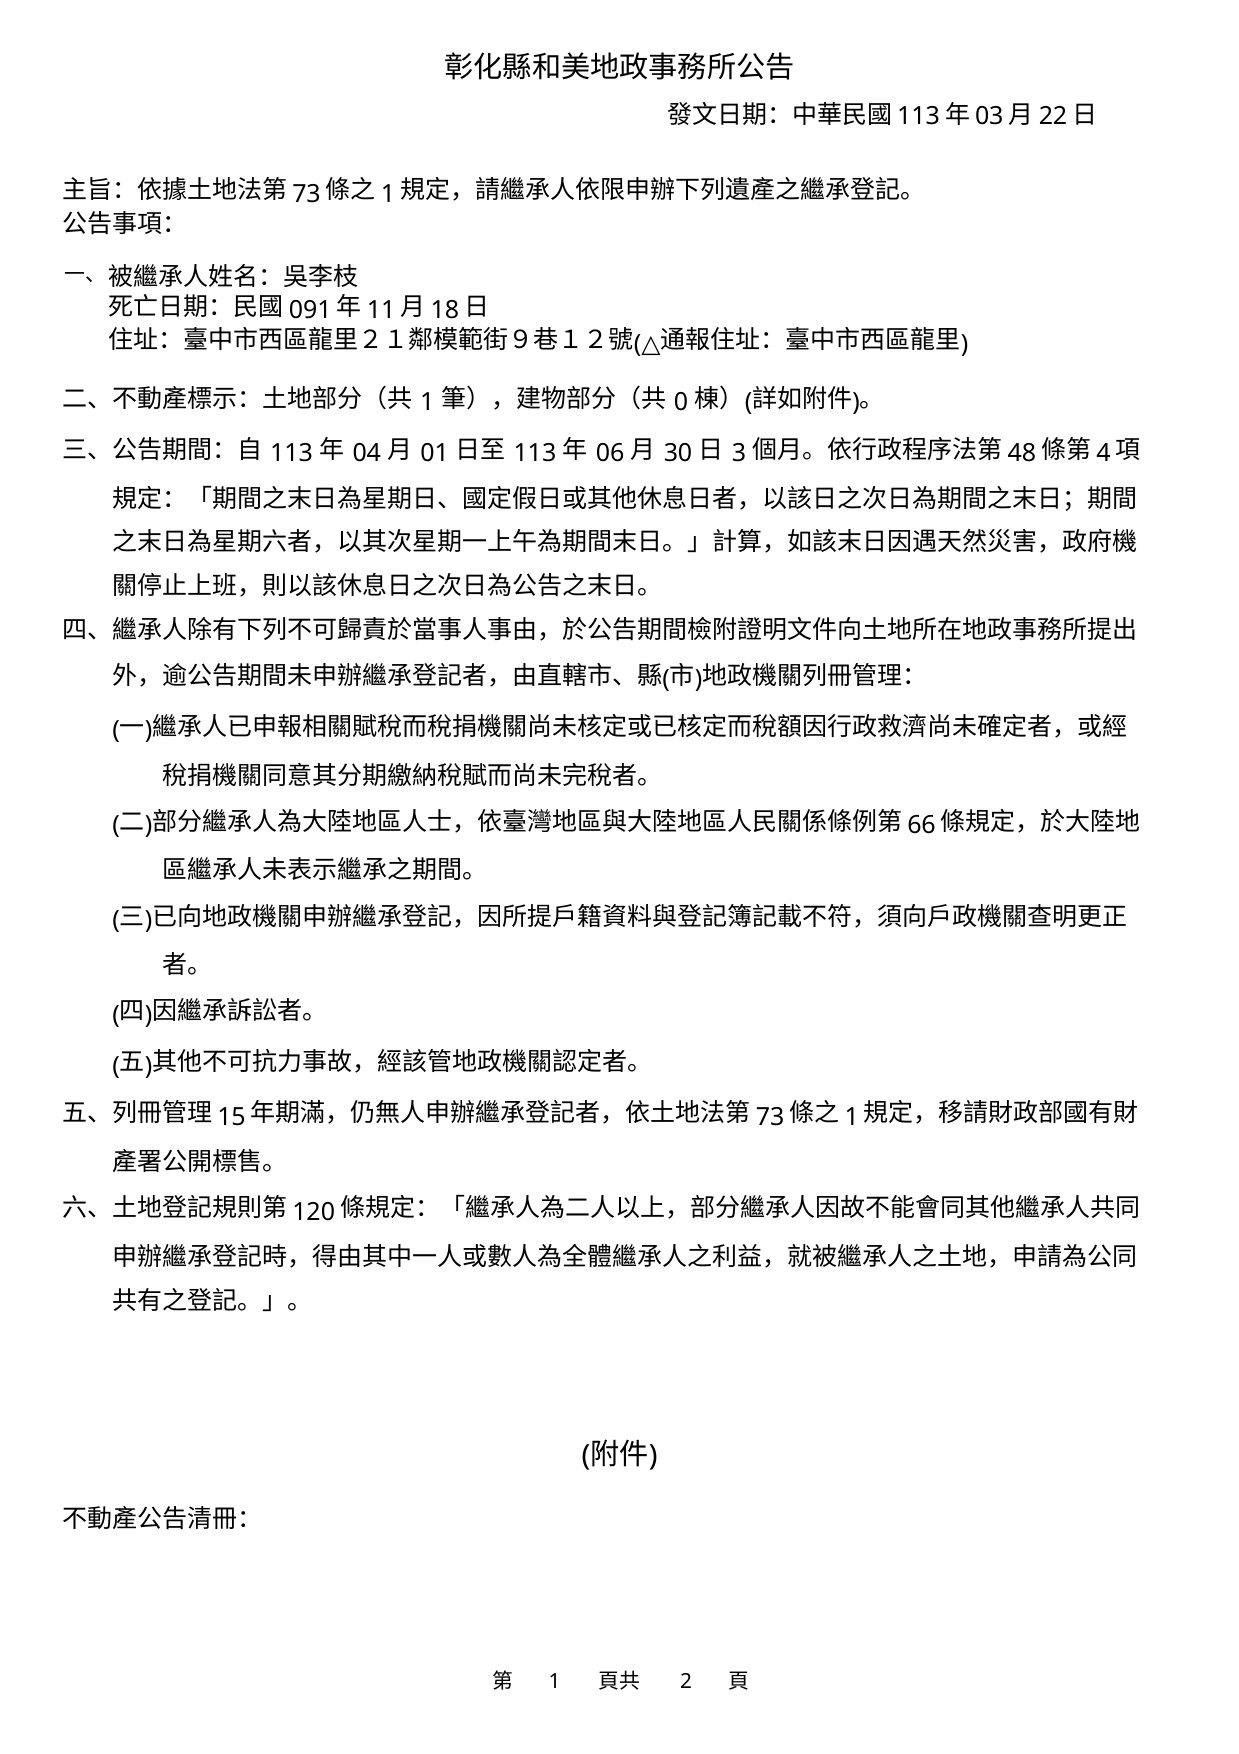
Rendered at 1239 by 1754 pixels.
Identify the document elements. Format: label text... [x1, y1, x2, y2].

table_cell [62, 1383, 109, 1423]
table_cell [0, 1661, 62, 1701]
table_cell [1177, 176, 1239, 246]
table_cell [0, 384, 62, 1383]
table_cell (附件) [62, 1424, 1177, 1485]
table_cell 彰化縣和美地政事務所公告 [62, 41, 1177, 94]
table_cell [585, 1383, 653, 1423]
table_cell [667, 135, 718, 176]
table_cell 被繼承人姓名：吳李枝 死亡日期：民國091年11月18日 住址：臺中市西區龍里２１鄰模範街９巷１２號(△通報住址：臺中市西區龍里) [109, 263, 1177, 384]
table_header [653, 0, 667, 41]
table_cell [523, 1383, 585, 1423]
table_cell [653, 135, 667, 176]
table_cell [0, 1485, 62, 1557]
table_cell [523, 95, 585, 135]
table_cell [759, 1383, 1177, 1423]
table_cell [718, 1557, 759, 1661]
table_cell [1177, 314, 1239, 384]
table_cell 不動產公告清冊： [62, 1485, 1177, 1557]
table_cell [1177, 1557, 1239, 1661]
table_cell [0, 95, 62, 135]
table_cell [109, 135, 482, 176]
table_cell [1177, 1661, 1239, 1701]
table_header [718, 0, 759, 41]
table_cell [0, 1557, 62, 1661]
table_cell [62, 314, 109, 384]
table_cell 主旨：依據土地法第73條之1規定，請繼承人依限申辦下列遺產之繼承登記。 公告事項： [62, 176, 1177, 262]
table_cell [0, 314, 62, 384]
table_header [667, 0, 718, 41]
table_cell [759, 135, 1177, 176]
table_header [483, 0, 523, 41]
table_cell [653, 1557, 667, 1661]
table_cell 二、不動產標示：土地部分（共 1 筆），建物部分（共 0 棟）(詳如附件)。 三、公告期間：自 113 年 04 月 01 日至 113 年 06 月 30 日 3 個月。依行政程序法第48條第4項 規定：「期間之末日為星期日、國定假日或其他休息日者，以該日之次日為期間之末日；期間 之末日為星期六者，以其次星期一上午為期間末日。」計算，如該末日因遇天然災害，政府機 關停止上班，則以該休息日之次日為公告之末日。 四、繼承人除有下列不可歸責於當事人事由，於公告期間檢附證明文件向土地所在地政事務所提出 外，逾公告期間未申辦繼承登記者，由直轄市、縣(市)地政機關列冊管理： (一)繼承人已申報相關賦稅而稅捐機關尚未核定或已核定而稅額因行政救濟尚未確定者，或經 稅捐機關同意其分期繳納稅賦而尚未完稅者。 (二)部分繼承人為大陸地區人士，依臺灣地區與大陸地區人民關係條例第66條規定，於大陸地 區繼承人未表示繼承之期間。 (三)已向地政機關申辦繼承登記，因所提戶籍資料與登記簿記載不符，須向戶政機關查明更正 者。 (四)因繼承訴訟者。 (五)其他不可抗力事故，經該管地政機關認定者。 五、列冊管理15年期滿，仍無人申辦繼承登記者，依土地法第73條之1規定，移請財政部國有財 產署公開標售。 六、土地登記規則第120條規定：「繼承人為二人以上，部分繼承人因故不能會同其他繼承人共同 申辦繼承登記時，得由其中一人或數人為全體繼承人之利益，就被繼承人之土地，申請為公同 共有之登記。」。 [62, 384, 1177, 1383]
table_cell [0, 263, 62, 313]
table_cell [109, 1661, 482, 1701]
table_cell [667, 1557, 718, 1661]
table_cell [1177, 41, 1239, 94]
table_cell [585, 135, 653, 176]
table_cell [1177, 95, 1239, 135]
table_cell [483, 135, 523, 176]
table_cell [1177, 1485, 1239, 1557]
table_cell [718, 135, 759, 176]
table_cell [759, 1557, 1177, 1661]
table_cell 1 [523, 1661, 585, 1701]
table_cell [523, 1557, 585, 1661]
table_cell 2 [653, 1661, 718, 1701]
table_cell 第 [483, 1661, 523, 1701]
table_cell [0, 1383, 62, 1423]
table_cell [62, 1661, 109, 1701]
table_cell [1177, 263, 1239, 313]
table_cell [483, 95, 523, 135]
table_cell 一、 [62, 263, 109, 313]
table_cell [667, 1383, 718, 1423]
table_header [1177, 0, 1239, 41]
table_header [109, 0, 482, 41]
table_cell [62, 95, 109, 135]
table_cell [0, 246, 62, 262]
table_cell 發文日期：中華民國113年03月22日 [667, 95, 1177, 135]
table_cell [653, 1383, 667, 1423]
table_cell [109, 1557, 482, 1661]
table_cell [1177, 1424, 1239, 1485]
table_cell 頁 [718, 1661, 759, 1701]
table_cell [759, 1661, 1177, 1701]
table_cell [62, 135, 109, 176]
table_header [585, 0, 653, 41]
table_cell [0, 41, 62, 94]
table_header [523, 0, 585, 41]
table_cell [585, 1557, 653, 1661]
table_cell [718, 1383, 759, 1423]
table_header [0, 0, 62, 41]
table_cell [483, 1557, 523, 1661]
table_cell [62, 1557, 109, 1661]
table_cell [1177, 384, 1239, 1383]
table_cell [0, 135, 62, 176]
table_header [62, 0, 109, 41]
table_cell [1177, 1383, 1239, 1423]
table_cell [0, 176, 62, 246]
table_cell [653, 95, 667, 135]
table_cell [523, 135, 585, 176]
table_cell [483, 1383, 523, 1423]
table_cell 頁共 [585, 1661, 653, 1701]
table_cell [0, 1424, 62, 1485]
table_cell [109, 1383, 482, 1423]
table_header [759, 0, 1177, 41]
table_cell [109, 95, 482, 135]
table_cell [585, 95, 653, 135]
table_cell [1177, 246, 1239, 262]
table_cell [1177, 135, 1239, 176]
